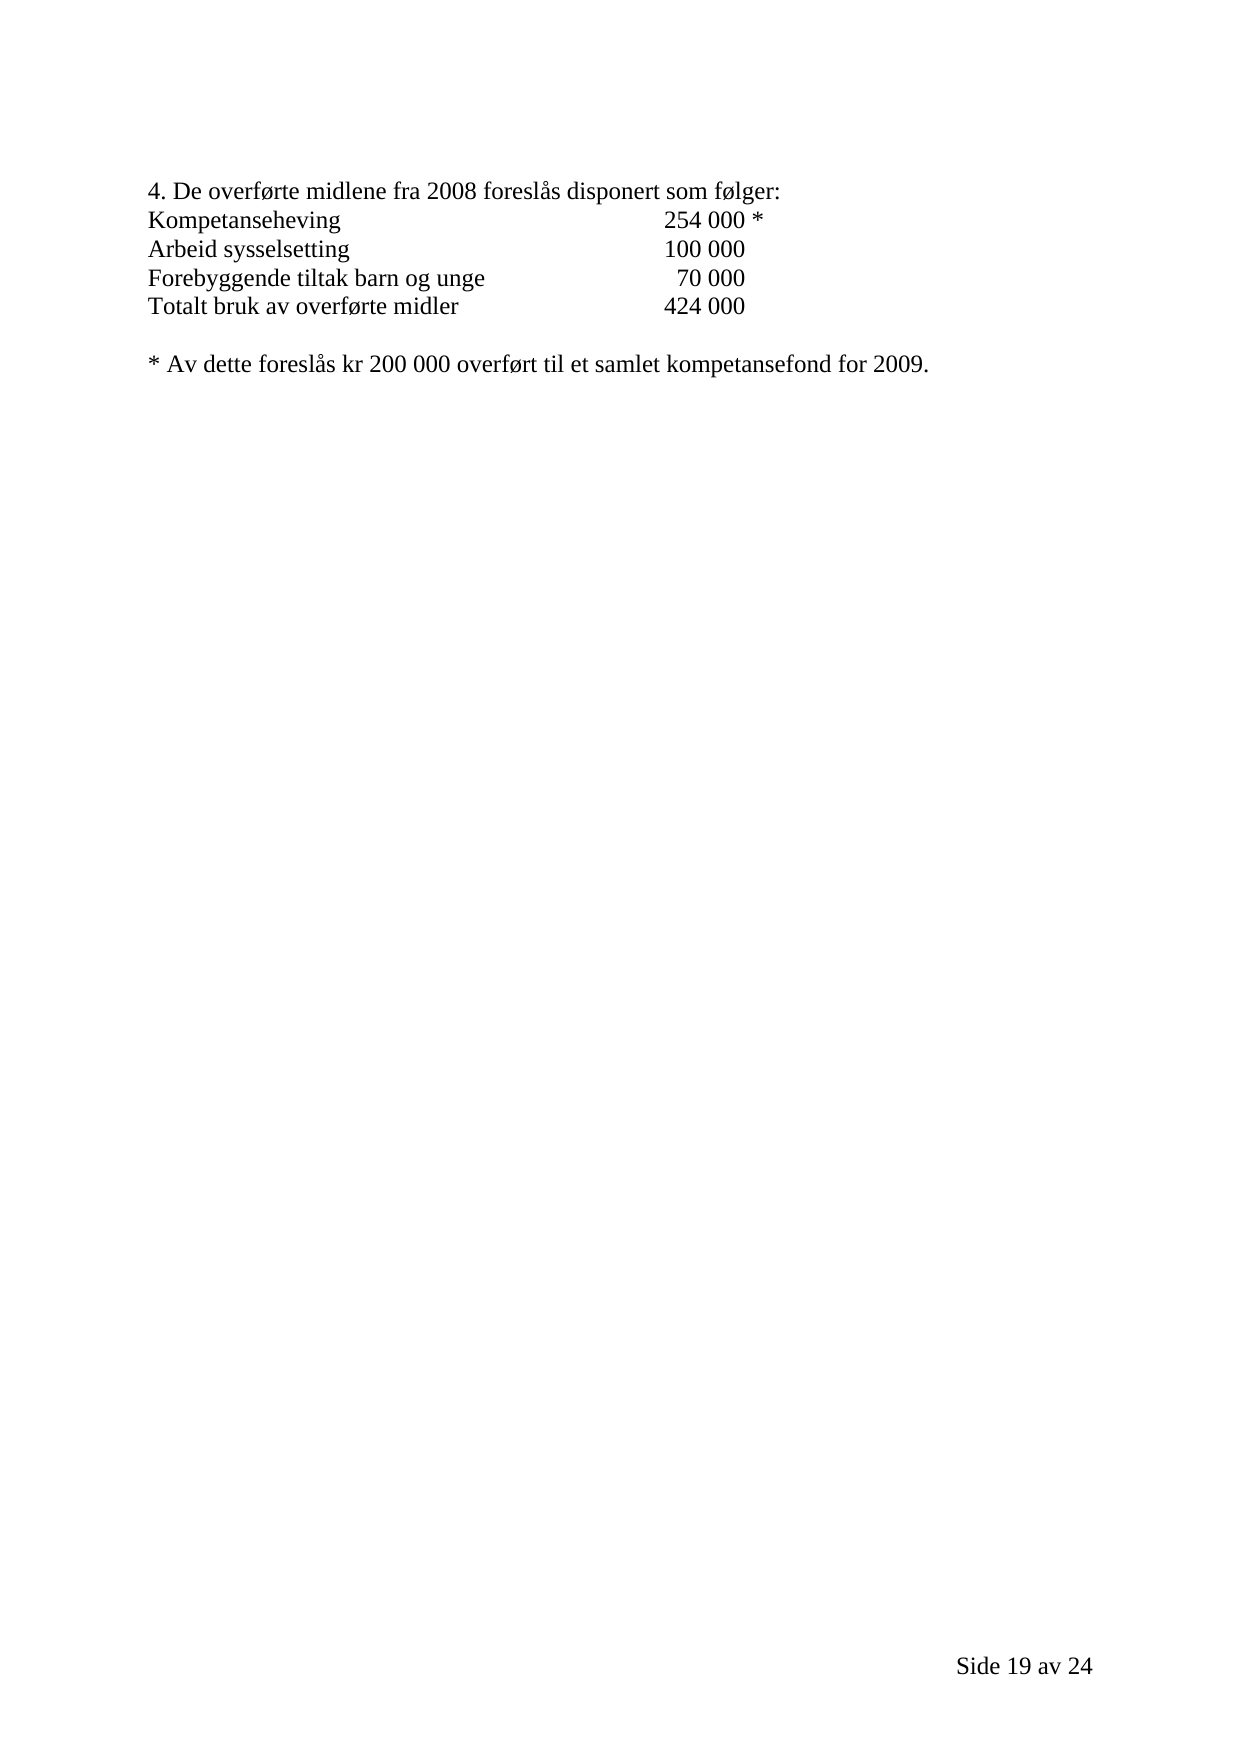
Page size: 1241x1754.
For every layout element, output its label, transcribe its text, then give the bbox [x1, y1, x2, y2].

text Arbeid sysselsetting 100 000 [148, 234, 1092, 263]
text * Av dette foreslås kr 200 000 overført til et samlet kompetansefond for 2009. [148, 349, 1092, 378]
text 4. De overførte midlene fra 2008 foreslås disponert som følger: [148, 176, 1092, 205]
text Kompetanseheving 254 000 * [148, 205, 1092, 234]
text Totalt bruk av overførte midler 424 000 [148, 291, 1092, 320]
text Forebyggende tiltak barn og unge 70 000 [148, 263, 1092, 291]
